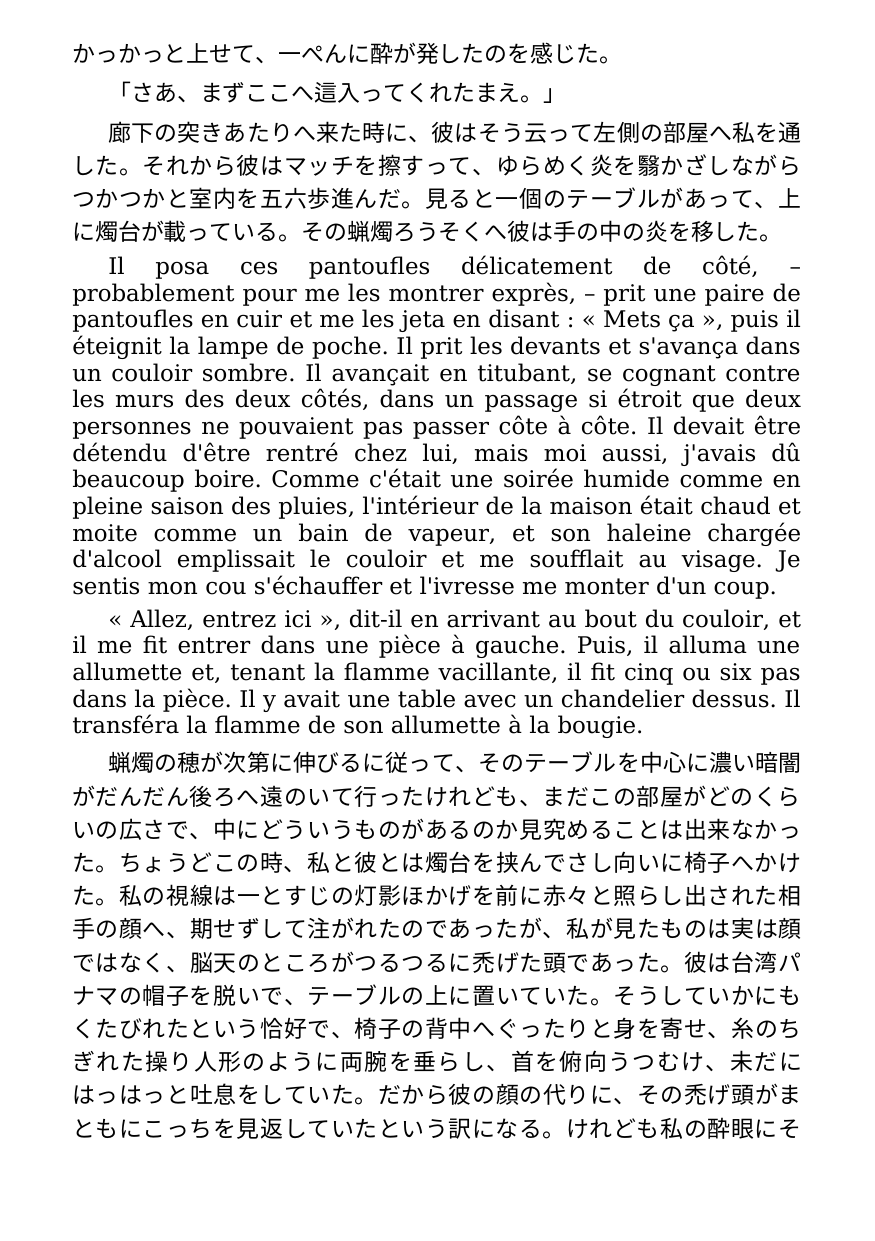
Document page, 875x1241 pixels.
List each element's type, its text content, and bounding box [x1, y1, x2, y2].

text 蝋燭の穂が次第に伸びるに従って、そのテーブルを中心に濃い暗闇がだんだん後ろへ遠のいて行ったけれども、まだこの部屋がどのくらいの広さで、中にどういうものがあるのか見究めることは出来なかった。ちょうどこの時、私と彼とは燭台を挟んでさし向いに椅子へかけた。私の視線は一とすじの灯影ほかげを前に赤々と照らし出された相手の顔へ、期せずして注がれたのであったが、私が見たものは実は顔ではなく、脳天のところがつるつるに禿げた頭であった。彼は台湾パナマの帽子を脱いで、テーブルの上に置いていた。そうしていかにもくたびれたという恰好で、椅子の背中へぐったりと身を寄せ、糸のちぎれた操り人形のように両腕を垂らし、首を俯向うつむけ、未だにはっはっと吐息をしていた。だから彼の顔の代りに、その禿げ頭がまともにこっちを見返していたという訳になる。けれども私の酔眼にそ [72, 745, 802, 1144]
text 「さあ、まずここへ這入ってくれたまえ。」 [72, 75, 802, 108]
text Il posa ces pantoufles délicatement de côté, – probablement pour me les montrer exprès, – prit une paire de pantoufles en cuir et me les jeta en disant : « Mets ça », puis il éteignit la lampe de poche. Il prit les devants et s'avança dans un couloir sombre. Il avançait en titubant, se cognant contre les murs des deux côtés, dans un passage si étroit que deux personnes ne pouvaient pas passer côte à côte. Il devait être détendu d'être rentré chez lui, mais moi aussi, j'avais dû beaucoup boire. Comme c'était une soirée humide comme en pleine saison des pluies, l'intérieur de la maison était chaud et moite comme un bain de vapeur, et son haleine chargée d'alcool emplissait le couloir et me soufflait au visage. Je sentis mon cou s'échauffer et l'ivresse me monter d'un coup. [72, 253, 802, 600]
text 廊下の突きあたりへ来た時に、彼はそう云って左側の部屋へ私を通した。それから彼はマッチを擦すって、ゆらめく炎を翳かざしながらつかつかと室内を五六歩進んだ。見ると一個のテーブルがあって、上に燭台が載っている。その蝋燭ろうそくへ彼は手の中の炎を移した。 [72, 114, 802, 247]
text « Allez, entrez ici », dit-il en arrivant au bout du couloir, et il me fit entrer dans une pièce à gauche. Puis, il alluma une allumette et, tenant la flamme vacillante, il fit cinq ou six pas dans la pièce. Il y avait une table avec un chandelier dessus. Il transféra la flamme de son allumette à la bougie. [72, 606, 802, 739]
text かっかっと上せて、一ぺんに酔が発したのを感じた。 [72, 36, 802, 69]
